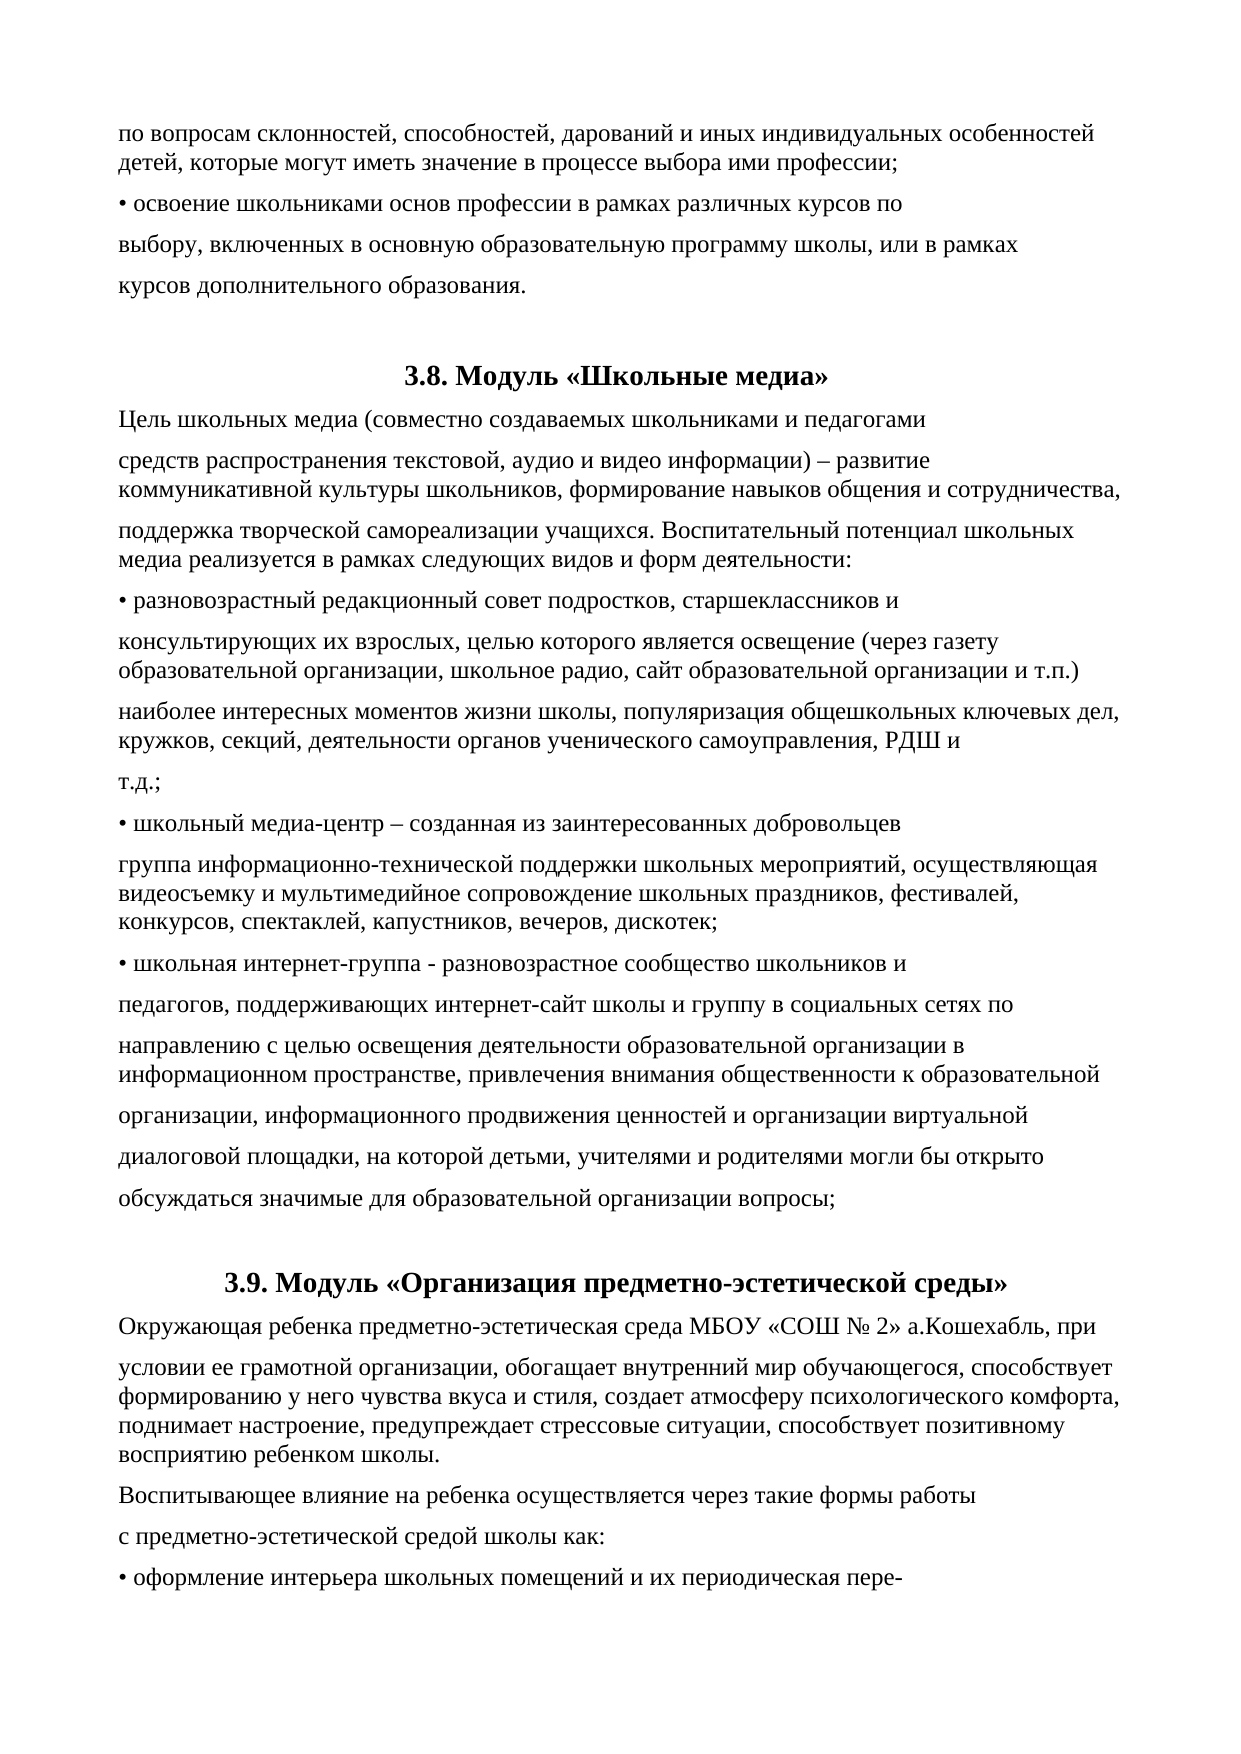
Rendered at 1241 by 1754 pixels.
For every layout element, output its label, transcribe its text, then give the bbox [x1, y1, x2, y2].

text выбору, включенных в основную образовательную программу школы, или в рамках [118, 229, 1122, 258]
text • оформление интерьера школьных помещений и их периодическая пере- [118, 1562, 1122, 1591]
text педагогов, поддерживающих интернет-сайт школы и группу в социальных сетях по [118, 989, 1122, 1018]
text • школьная интернет-группа - разновозрастное сообщество школьников и [118, 948, 1122, 976]
text группа информационно-технической поддержки школьных мероприятий, осуществляющая видеосъемку и мультимедийное сопровождение школьных праздников, фестивалей, конкурсов, спектаклей, капустников, вечеров, дискотек; [118, 849, 1122, 935]
text средств распространения текстовой, аудио и видео информации) – развитие коммуникативной культуры школьников, формирование навыков общения и сотрудничества, [118, 445, 1122, 503]
text обсуждаться значимые для образовательной организации вопросы; [118, 1183, 1122, 1211]
text • разновозрастный редакционный совет подростков, старшеклассников и [118, 585, 1122, 614]
text диалоговой площадки, на которой детьми, учителями и родителями могли бы открыто [118, 1141, 1122, 1170]
text поддержка творческой самореализации учащихся. Воспитательный потенциал школьных медиа реализуется в рамках следующих видов и форм деятельности: [118, 515, 1122, 573]
text • школьный медиа-центр – созданная из заинтересованных добровольцев [118, 808, 1122, 836]
text Окружающая ребенка предметно-эстетическая среда МБОУ «СОШ № 2» а.Кошехабль, при [118, 1311, 1122, 1340]
text с предметно-эстетической средой школы как: [118, 1521, 1122, 1550]
text по вопросам склонностей, способностей, дарований и иных индивидуальных особенностей детей, которые могут иметь значение в процессе выбора ими профессии; [118, 118, 1122, 176]
text условии ее грамотной организации, обогащает внутренний мир обучающегося, способствует формированию у него чувства вкуса и стиля, создает атмосферу психологического комфорта, поднимает настроение, предупреждает стрессовые ситуации, способствует позитивному восприятию ребенком школы. [118, 1352, 1122, 1467]
text курсов дополнительного образования. [118, 271, 1122, 299]
text наиболее интересных моментов жизни школы, популяризация общешкольных ключевых дел, кружков, секций, деятельности органов ученического самоуправления, РДШ и [118, 696, 1122, 754]
text 3.8. Модуль «Школьные медиа» [118, 358, 1122, 391]
text Цель школьных медиа (совместно создаваемых школьниками и педагогами [118, 404, 1122, 433]
text Воспитывающее влияние на ребенка осуществляется через такие формы работы [118, 1480, 1122, 1509]
text 3.9. Модуль «Организация предметно-эстетической среды» [118, 1265, 1122, 1299]
text т.д.; [118, 766, 1122, 795]
text организации, информационного продвижения ценностей и организации виртуальной [118, 1100, 1122, 1129]
text направлению с целью освещения деятельности образовательной организации в информационном пространстве, привлечения внимания общественности к образовательной [118, 1030, 1122, 1088]
text консультирующих их взрослых, целью которого является освещение (через газету образовательной организации, школьное радио, сайт образовательной организации и т.п.) [118, 626, 1122, 684]
text • освоение школьниками основ профессии в рамках различных курсов по [118, 188, 1122, 217]
